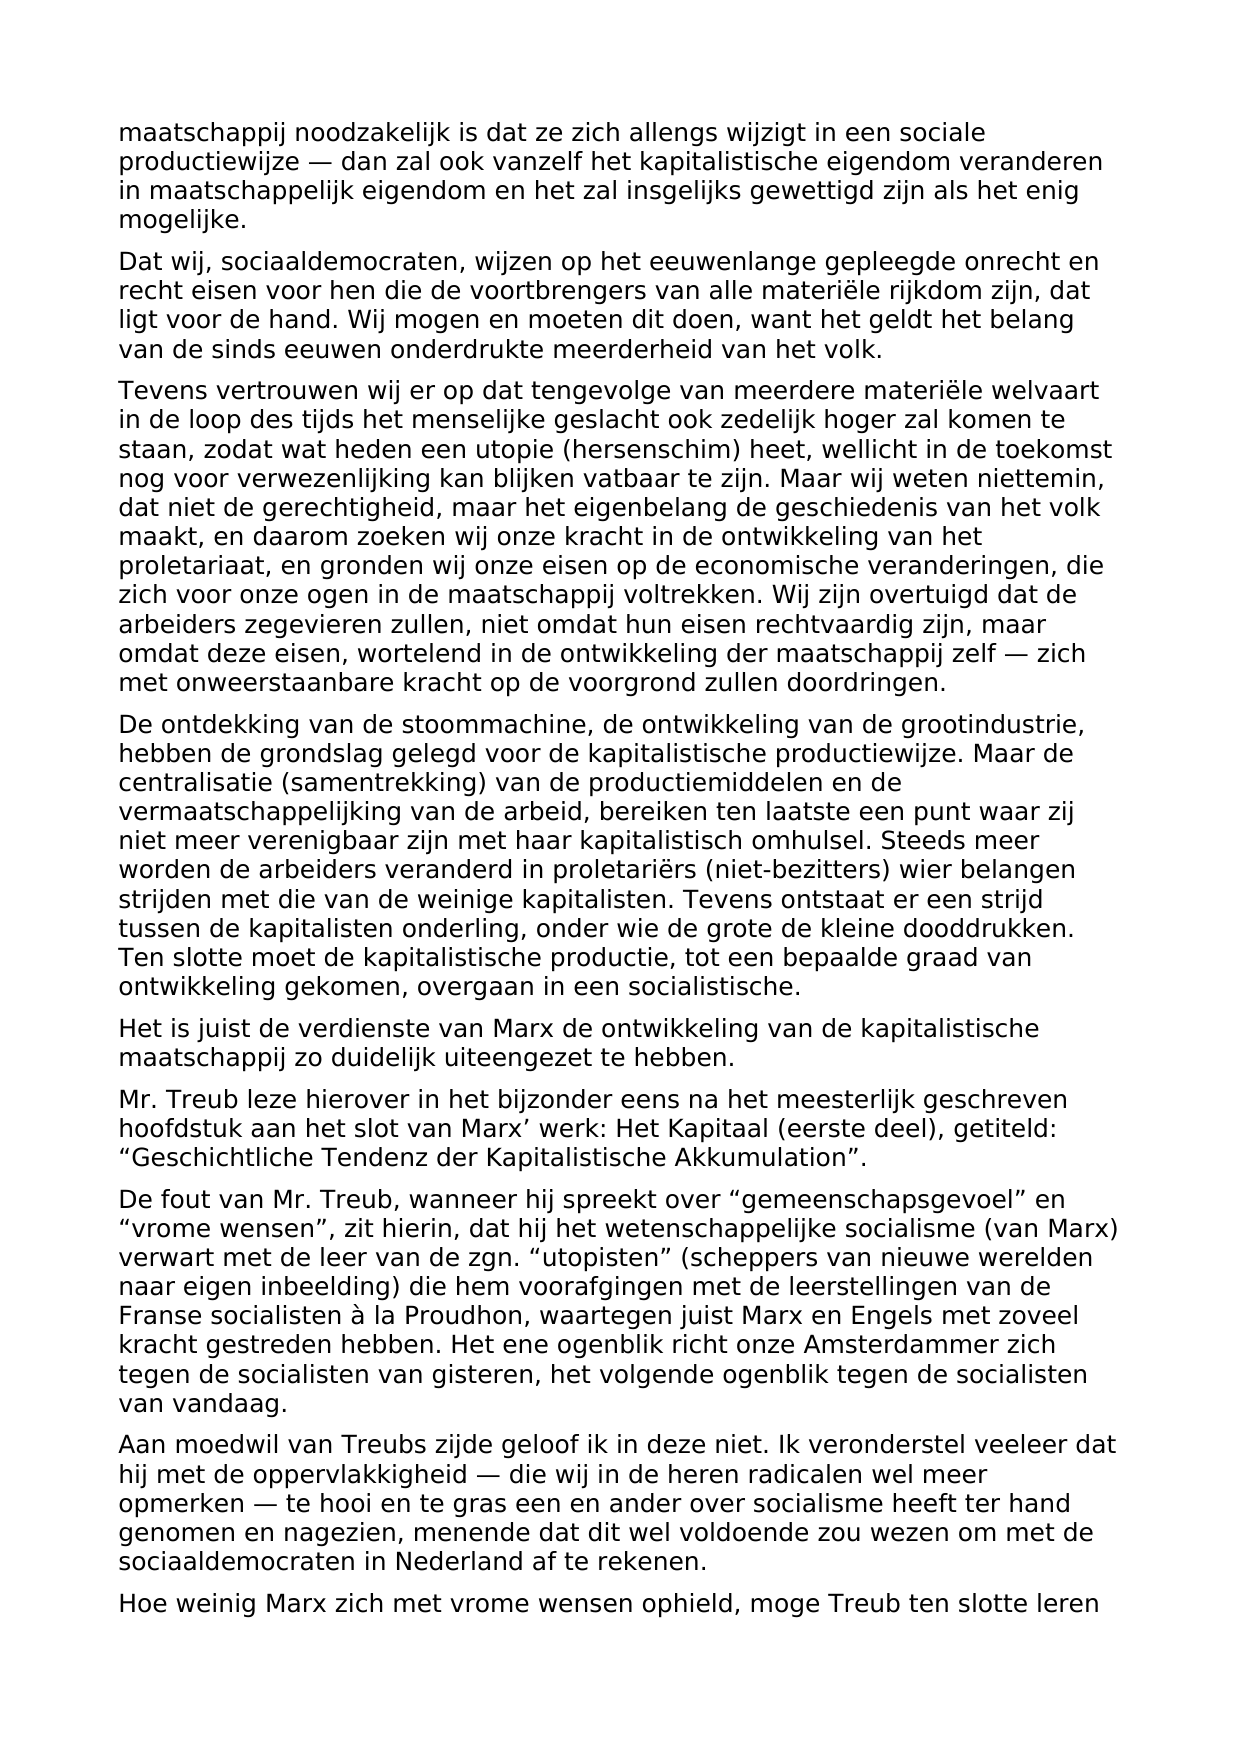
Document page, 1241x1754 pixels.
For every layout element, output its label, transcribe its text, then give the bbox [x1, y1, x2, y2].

text Het is juist de verdienste van Marx de ontwikkeling van de kapitalistische maatschappij zo duidelijk uiteengezet te hebben. [118, 1014, 1122, 1072]
text Mr. Treub leze hierover in het bijzonder eens na het meesterlijk geschreven hoofdstuk aan het slot van Marx’ werk: Het Kapitaal (eerste deel), getiteld: “Geschichtliche Tendenz der Kapitalistische Akkumulation”. [118, 1085, 1122, 1172]
text Aan moedwil van Treubs zijde geloof ik in deze niet. Ik veronderstel veeleer dat hij met de oppervlakkigheid — die wij in de heren radicalen wel meer opmerken — te hooi en te gras een en ander over socialisme heeft ter hand genomen en nagezien, menende dat dit wel voldoende zou wezen om met de sociaaldemocraten in Nederland af te rekenen. [118, 1431, 1122, 1576]
text De ontdekking van de stoommachine, de ontwikkeling van de grootindustrie, hebben de grondslag gelegd voor de kapitalistische productiewijze. Maar de centralisatie (samentrekking) van de productiemiddelen en de vermaatschappelijking van de arbeid, bereiken ten laatste een punt waar zij niet meer verenigbaar zijn met haar kapitalistisch omhulsel. Steeds meer worden de arbeiders veranderd in proletariërs (niet-bezitters) wier belangen strijden met die van de weinige kapitalisten. Tevens ontstaat er een strijd tussen de kapitalisten onderling, onder wie de grote de kleine dooddrukken. Ten slotte moet de kapitalistische productie, tot een bepaalde graad van ontwikkeling gekomen, overgaan in een socialistische. [118, 710, 1122, 1001]
text Hoe weinig Marx zich met vrome wensen ophield, moge Treub ten slotte leren [118, 1589, 1122, 1618]
text Dat wij, sociaaldemocraten, wijzen op het eeuwenlange gepleegde onrecht en recht eisen voor hen die de voortbrengers van alle materiële rijkdom zijn, dat ligt voor de hand. Wij mogen en moeten dit doen, want het geldt het belang van de sinds eeuwen onderdrukte meerderheid van het volk. [118, 247, 1122, 364]
text maatschappij noodzakelijk is dat ze zich allengs wijzigt in een sociale productiewijze — dan zal ook vanzelf het kapitalistische eigendom veranderen in maatschappelijk eigendom en het zal insgelijks gewettigd zijn als het enig mogelijke. [118, 118, 1122, 235]
text Tevens vertrouwen wij er op dat tengevolge van meerdere materiële welvaart in de loop des tijds het menselijke geslacht ook zedelijk hoger zal komen te staan, zodat wat heden een utopie (hersenschim) heet, wellicht in de toekomst nog voor verwezenlijking kan blijken vatbaar te zijn. Maar wij weten niettemin, dat niet de gerechtigheid, maar het eigenbelang de geschiedenis van het volk maakt, en daarom zoeken wij onze kracht in de ontwikkeling van het proletariaat, en gronden wij onze eisen op de economische veranderingen, die zich voor onze ogen in de maatschappij voltrekken. Wij zijn overtuigd dat de arbeiders zegevieren zullen, niet omdat hun eisen rechtvaardig zijn, maar omdat deze eisen, wortelend in de ontwikkeling der maatschappij zelf — zich met onweerstaanbare kracht op de voorgrond zullen doordringen. [118, 376, 1122, 697]
text De fout van Mr. Treub, wanneer hij spreekt over “gemeenschapsgevoel” en “vrome wensen”, zit hierin, dat hij het wetenschappelijke socialisme (van Marx) verwart met de leer van de zgn. “utopisten” (scheppers van nieuwe werelden naar eigen inbeelding) die hem voorafgingen met de leerstellingen van de Franse socialisten à la Proudhon, waartegen juist Marx en Engels met zoveel kracht gestreden hebben. Het ene ogenblik richt onze Amsterdammer zich tegen de socialisten van gisteren, het volgende ogenblik tegen de socialisten van vandaag. [118, 1185, 1122, 1418]
